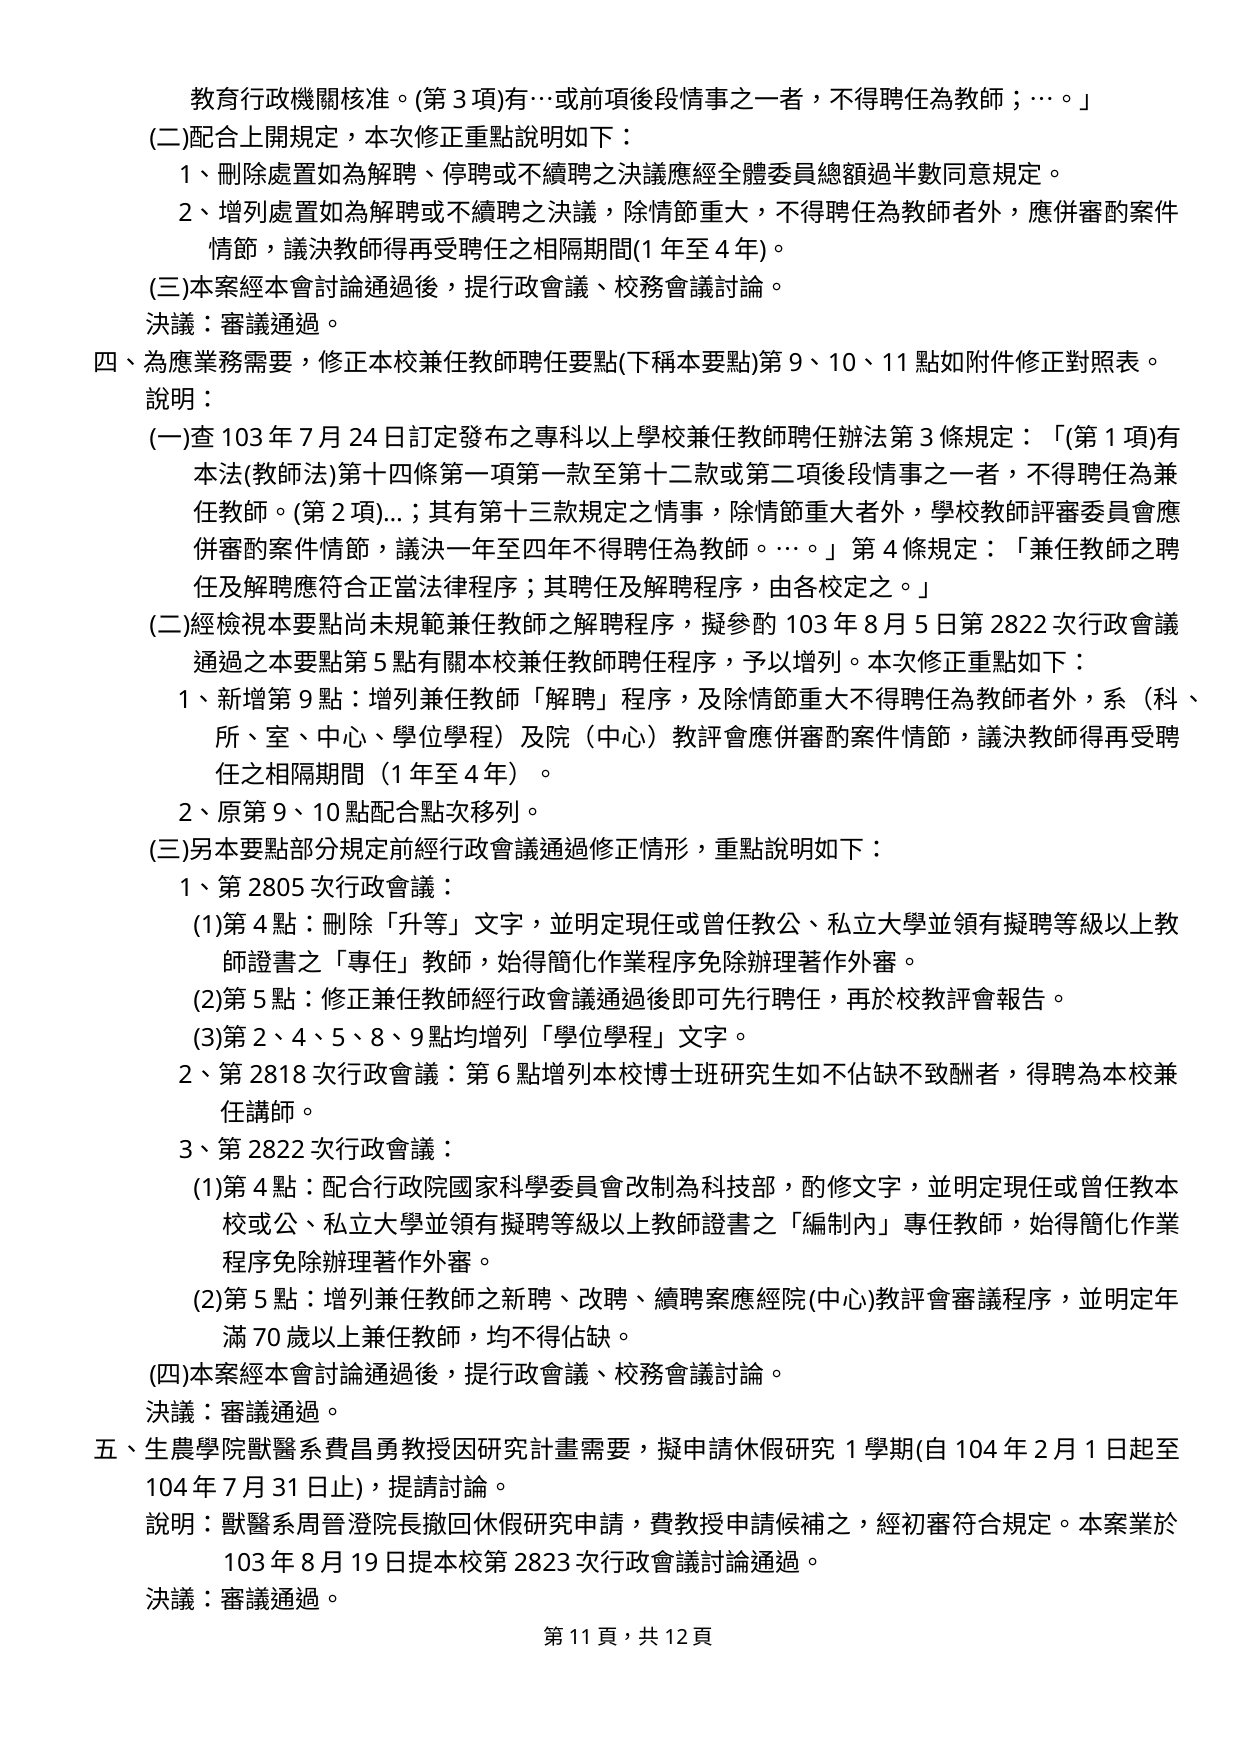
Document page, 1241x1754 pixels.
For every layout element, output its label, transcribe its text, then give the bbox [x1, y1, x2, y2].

text 說明：獸醫系周晉澄院長撤回休假研究申請，費教授申請候補之，經初審符合規定。本案業於103年8月19日提本校第2823次行政會議討論通過。 [145, 1504, 1181, 1579]
text 四、為應業務需要，修正本校兼任教師聘任要點(下稱本要點)第9、10、11點如附件修正對照表。 [93, 341, 1181, 379]
text 教育行政機關核准。(第3項)有…或前項後段情事之一者，不得聘任為教師；…。」 [149, 79, 1181, 116]
text 說明： [145, 379, 1181, 416]
text (四)本案經本會討論通過後，提行政會議、校務會議討論。 [149, 1354, 1181, 1391]
text (2)第5點：增列兼任教師之新聘、改聘、續聘案應經院(中心)教評會審議程序，並明定年滿70歲以上兼任教師，均不得佔缺。 [193, 1279, 1181, 1354]
text (3)第2、4、5、8、9點均增列「學位學程」文字。 [193, 1016, 1181, 1054]
text 1、新增第9點：增列兼任教師「解聘」程序，及除情節重大不得聘任為教師者外，系（科、所、室、中心、學位學程）及院（中心）教評會應併審酌案件情節，議決教師得再受聘任之相隔期間（1年至4年）。 [177, 679, 1181, 791]
text (2)第5點：修正兼任教師經行政會議通過後即可先行聘任，再於校教評會報告。 [193, 979, 1181, 1016]
text (1)第4點：配合行政院國家科學委員會改制為科技部，酌修文字，並明定現任或曾任教本校或公、私立大學並領有擬聘等級以上教師證書之「編制內」專任教師，始得簡化作業程序免除辦理著作外審。 [193, 1166, 1181, 1279]
text 五、生農學院獸醫系費昌勇教授因研究計畫需要，擬申請休假研究1學期(自104年2月1日起至104年7月31日止)，提請討論。 [93, 1429, 1181, 1504]
text 2、原第9、10點配合點次移列。 [178, 791, 1181, 829]
text (二)經檢視本要點尚未規範兼任教師之解聘程序，擬參酌103年8月5日第2822次行政會議通過之本要點第5點有關本校兼任教師聘任程序，予以增列。本次修正重點如下： [149, 604, 1181, 679]
text (1)第4點：刪除「升等」文字，並明定現任或曾任教公、私立大學並領有擬聘等級以上教師證書之「專任」教師，始得簡化作業程序免除辦理著作外審。 [193, 904, 1181, 979]
text (二)配合上開規定，本次修正重點說明如下： [149, 116, 1181, 154]
text 決議：審議通過。 [145, 1579, 1181, 1616]
text 決議：審議通過。 [145, 1391, 1181, 1429]
text 2、第2818次行政會議：第6點增列本校博士班研究生如不佔缺不致酬者，得聘為本校兼任講師。 [178, 1054, 1181, 1129]
text 決議：審議通過。 [145, 304, 1181, 341]
text (三)另本要點部分規定前經行政會議通過修正情形，重點說明如下： [149, 829, 1181, 866]
text 3、第2822次行政會議： [178, 1129, 1181, 1166]
text (一)查103年7月24日訂定發布之專科以上學校兼任教師聘任辦法第3條規定：「(第1項)有本法(教師法)第十四條第一項第一款至第十二款或第二項後段情事之一者，不得聘任為兼任教師。(第2項)…；其有第十三款規定之情事，除情節重大者外，學校教師評審委員會應併審酌案件情節，議決一年至四年不得聘任為教師。…。」第4條規定：「兼任教師之聘任及解聘應符合正當法律程序；其聘任及解聘程序，由各校定之。」 [149, 416, 1181, 604]
text 2、增列處置如為解聘或不續聘之決議，除情節重大，不得聘任為教師者外，應併審酌案件情節，議決教師得再受聘任之相隔期間(1年至4年)。 [178, 191, 1181, 266]
text 1、第2805次行政會議： [178, 866, 1181, 904]
text (三)本案經本會討論通過後，提行政會議、校務會議討論。 [149, 266, 1181, 304]
text 1、刪除處置如為解聘、停聘或不續聘之決議應經全體委員總額過半數同意規定。 [178, 154, 1181, 191]
